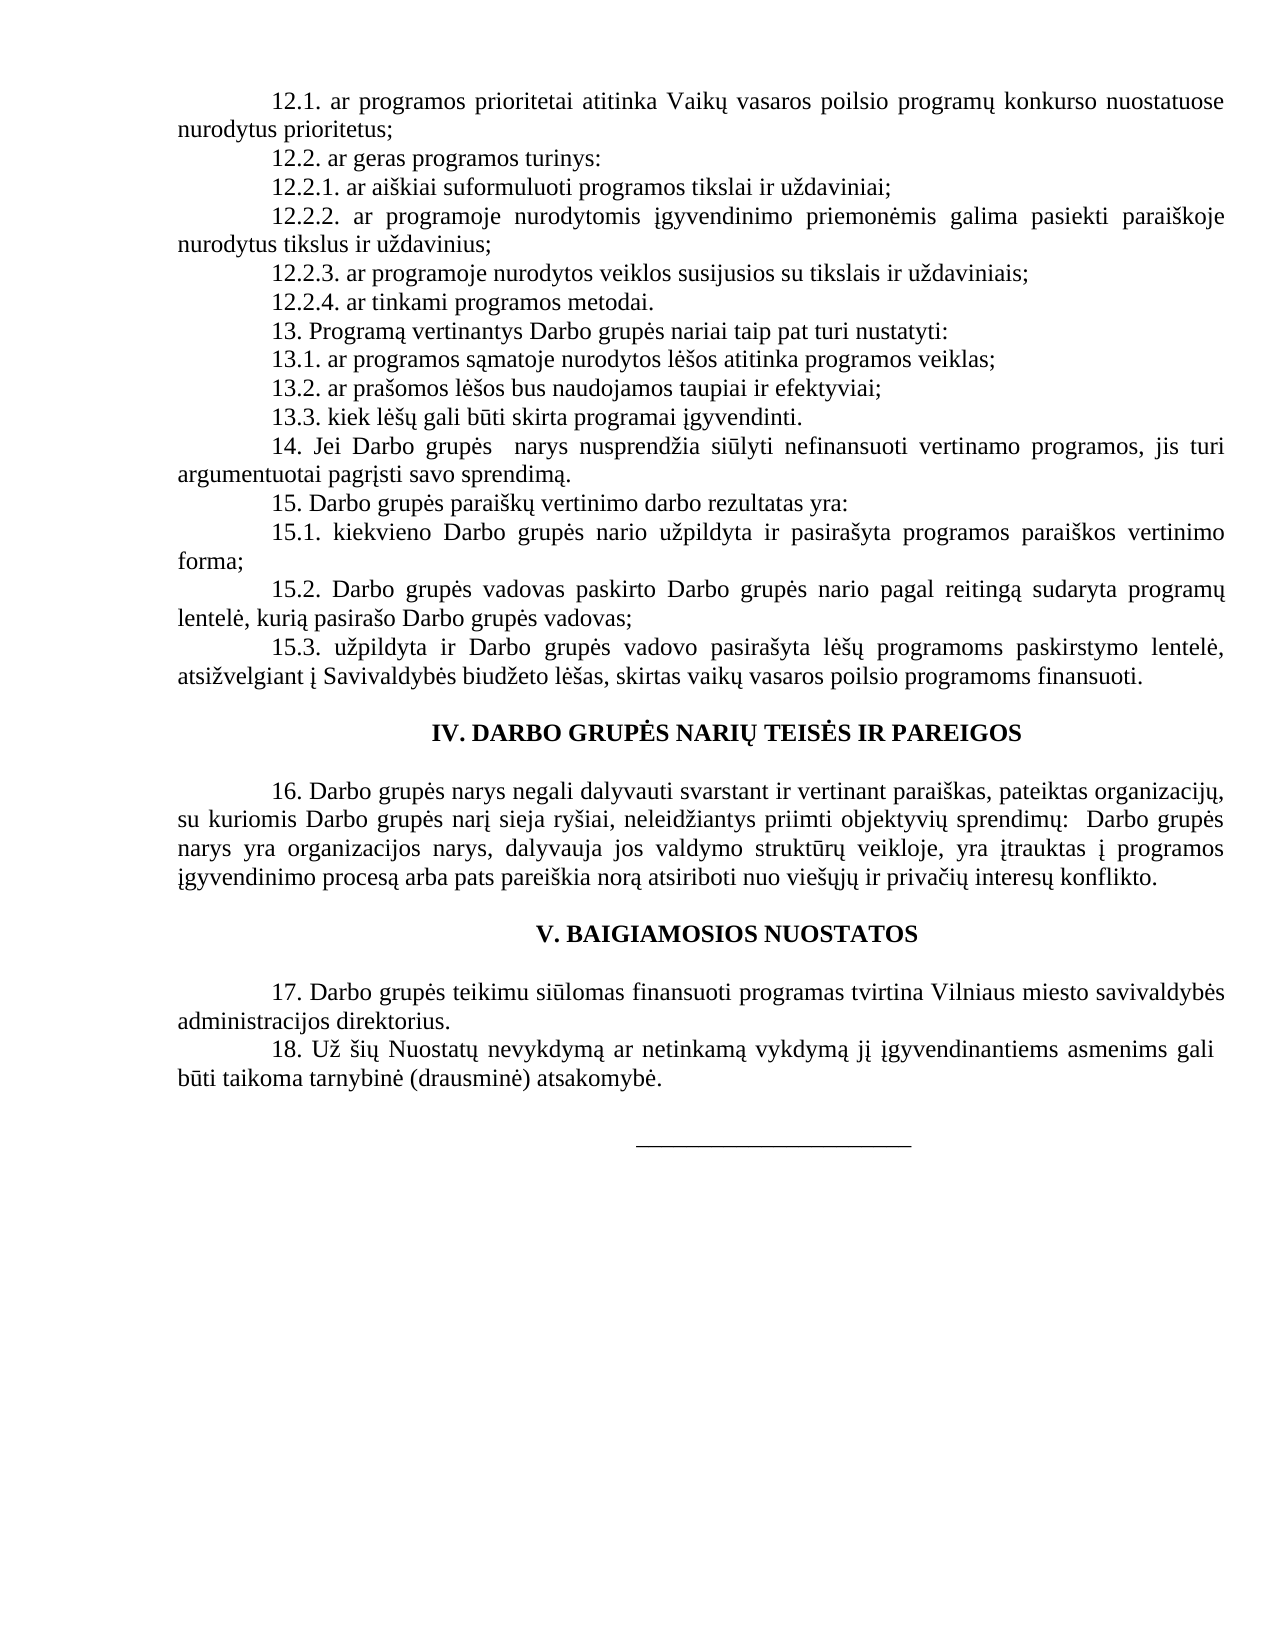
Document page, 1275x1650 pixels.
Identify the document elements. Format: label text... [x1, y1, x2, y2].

text 12.2.2. ar programoje nurodytomis įgyvendinimo priemonėmis galima pasiekti paraiškoje nurodytus tikslus ir uždavinius; [177, 201, 1226, 258]
text 18. Už šių Nuostatų nevykdymą ar netinkamą vykdymą jį įgyvendinantiems asmenims gali būti taikoma tarnybinė (drausminė) atsakomybė. [177, 1034, 1216, 1092]
text 12.2.1. ar aiškiai suformuluoti programos tikslai ir uždaviniai; [177, 172, 1226, 201]
text 13.3. kiek lėšų gali būti skirta programai įgyvendinti. [177, 402, 1226, 431]
text 13.2. ar prašomos lėšos bus naudojamos taupiai ir efektyviai; [177, 373, 1226, 402]
text 15.3. užpildyta ir Darbo grupės vadovo pasirašyta lėšų programoms paskirstymo lentelė, atsižvelgiant į Savivaldybės biudžeto lėšas, skirtas vaikų vasaros poilsio programoms finansuoti. [177, 632, 1226, 689]
text IV. DARBO GRUPĖS NARIŲ TEISĖS IR PAREIGOS [177, 718, 1275, 747]
text V. BAIGIAMOSIOS NUOSTATOS [177, 919, 1275, 948]
text 15.2. Darbo grupės vadovas paskirto Darbo grupės nario pagal reitingą sudaryta programų lentelė, kurią pasirašo Darbo grupės vadovas; [177, 574, 1226, 632]
text 12.2. ar geras programos turinys: [177, 143, 1226, 172]
text 13.1. ar programos sąmatoje nurodytos lėšos atitinka programos veiklas; [177, 344, 1226, 373]
text 12.1. ar programos prioritetai atitinka Vaikų vasaros poilsio programų konkurso nuostatuose nurodytus prioritetus; [177, 86, 1226, 143]
text 12.2.4. ar tinkami programos metodai. [177, 287, 1226, 316]
text ______________________ [177, 1121, 1275, 1149]
text 14. Jei Darbo grupės narys nusprendžia siūlyti nefinansuoti vertinamo programos, jis turi argumentuotai pagrįsti savo sprendimą. [177, 431, 1226, 488]
text 17. Darbo grupės teikimu siūlomas finansuoti programas tvirtina Vilniaus miesto savivaldybės administracijos direktorius. [177, 977, 1226, 1034]
text 12.2.3. ar programoje nurodytos veiklos susijusios su tikslais ir uždaviniais; [177, 258, 1226, 287]
text 16. Darbo grupės narys negali dalyvauti svarstant ir vertinant paraiškas, pateiktas organizacijų, su kuriomis Darbo grupės narį sieja ryšiai, neleidžiantys priimti objektyvių sprendimų: Darbo grupės narys yra organizacijos narys, dalyvauja jos valdymo struktūrų veikloje, yra įtrauktas į programos įgyvendinimo procesą arba pats pareiškia norą atsiriboti nuo viešųjų ir privačių interesų konflikto. [177, 776, 1226, 891]
text 15.1. kiekvieno Darbo grupės nario užpildyta ir pasirašyta programos paraiškos vertinimo forma; [177, 517, 1226, 574]
text 13. Programą vertinantys Darbo grupės nariai taip pat turi nustatyti: [177, 316, 1226, 344]
text 15. Darbo grupės paraiškų vertinimo darbo rezultatas yra: [177, 488, 1275, 517]
